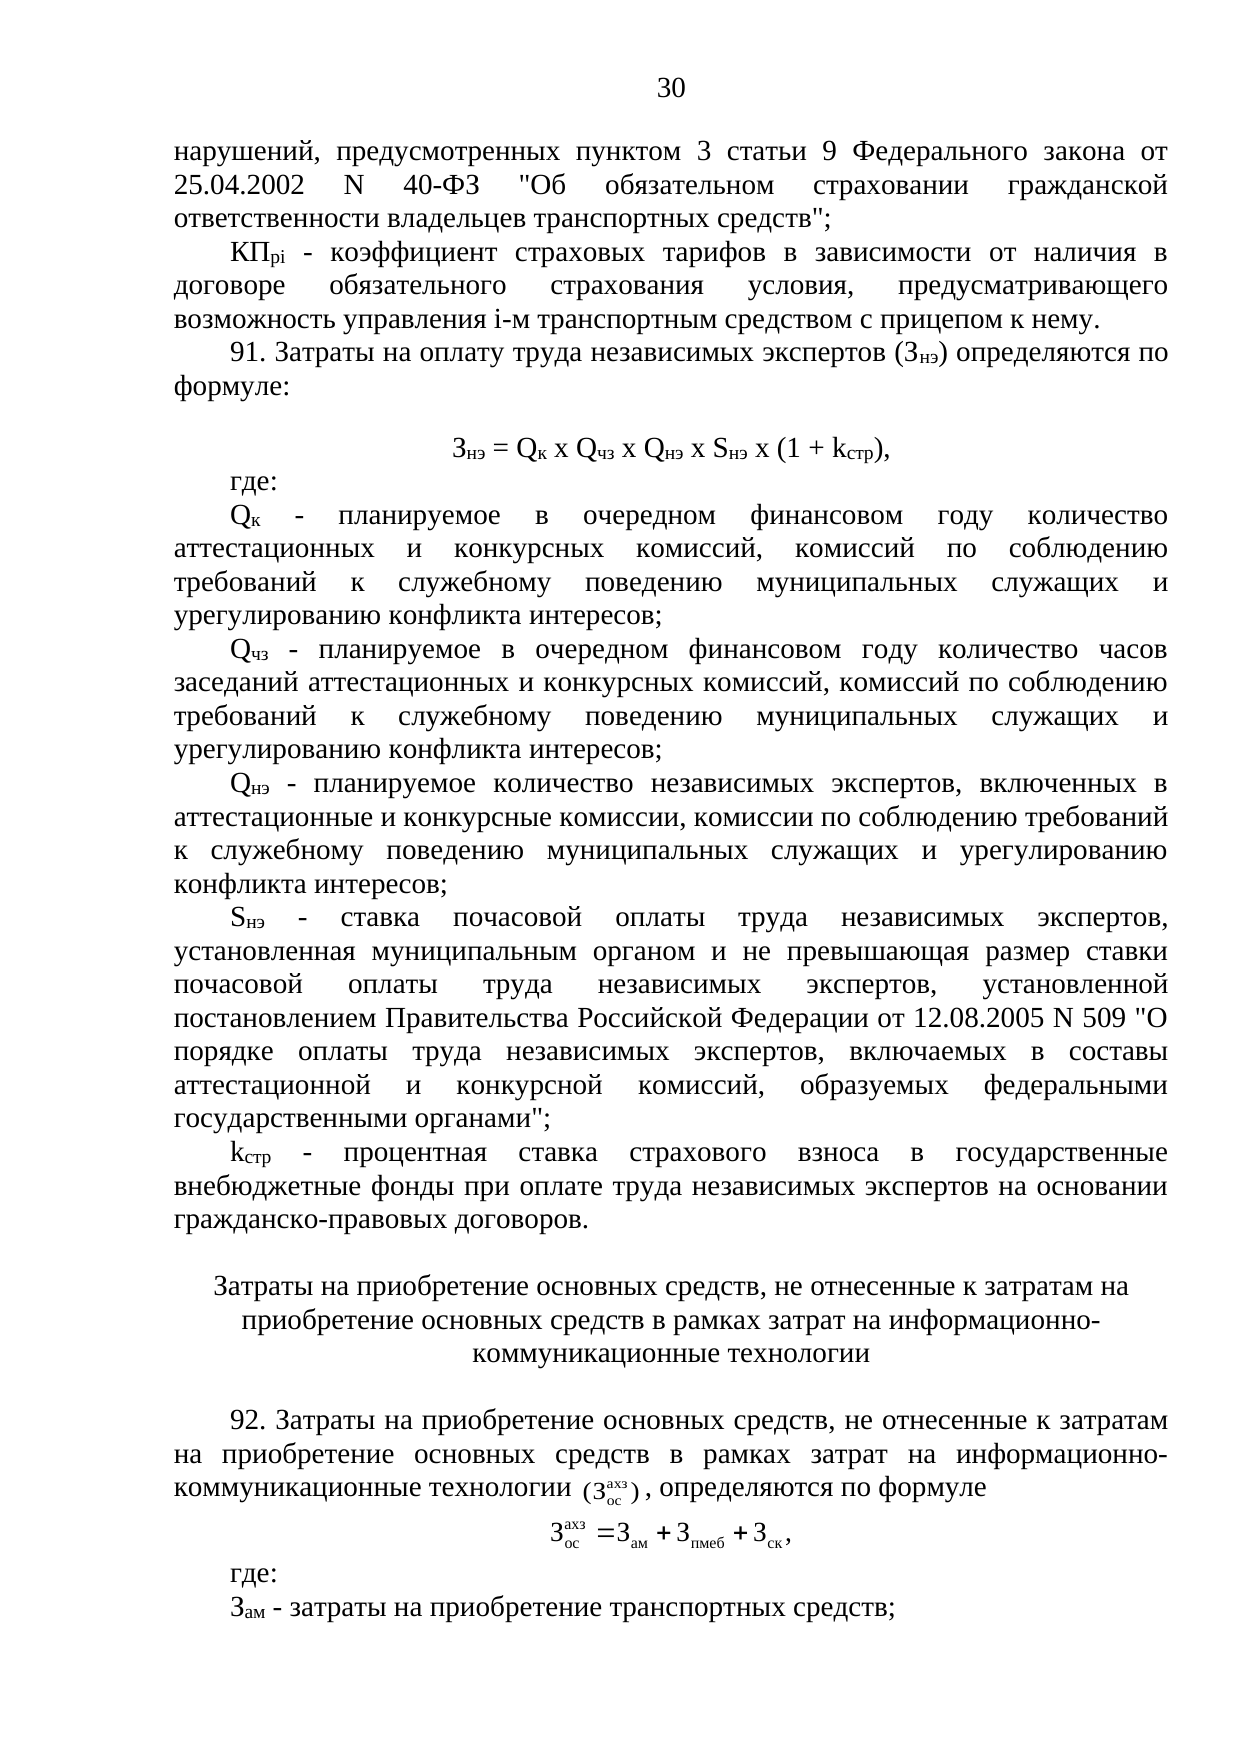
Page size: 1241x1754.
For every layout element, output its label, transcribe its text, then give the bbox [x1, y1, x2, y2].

text где: [173, 463, 1169, 497]
text Qк - планируемое в очередном финансовом году количество аттестационных и конкурсных комиссий, комиссий по соблюдению требований к служебному поведению муниципальных служащих и урегулированию конфликта интересов; [173, 497, 1169, 631]
text 92. Затраты на приобретение основных средств, не отнесенные к затратам на приобретение основных средств в рамках затрат на информационно-коммуникационные технологии , определяются по формуле [173, 1402, 1169, 1511]
text kстр - процентная ставка страхового взноса в государственные внебюджетные фонды при оплате труда независимых экспертов на основании гражданско-правовых договоров. [173, 1134, 1169, 1235]
text Qчз - планируемое в очередном финансовом году количество часов заседаний аттестационных и конкурсных комиссий, комиссий по соблюдению требований к служебному поведению муниципальных служащих и урегулированию конфликта интересов; [173, 631, 1169, 765]
text 91. Затраты на оплату труда независимых экспертов (Знэ) определяются по формуле: [173, 334, 1169, 402]
text Зам - затраты на приобретение транспортных средств; [173, 1589, 1169, 1622]
text Знэ = Qк x Qчз x Qнэ x Sнэ x (1 + kстр), [173, 430, 1169, 463]
text Qнэ - планируемое количество независимых экспертов, включенных в аттестационные и конкурсные комиссии, комиссии по соблюдению требований к служебному поведению муниципальных служащих и урегулированию конфликта интересов; [173, 765, 1169, 899]
text Sнэ - ставка почасовой оплаты труда независимых экспертов, установленная муниципальным органом и не превышающая размер ставки почасовой оплаты труда независимых экспертов, установленной постановлением Правительства Российской Федерации от 12.08.2005 N 509 "О порядке оплаты труда независимых экспертов, включаемых в составы аттестационной и конкурсной комиссий, образуемых федеральными государственными органами"; [173, 899, 1169, 1134]
text КПpi - коэффициент страховых тарифов в зависимости от наличия в договоре обязательного страхования условия, предусматривающего возможность управления i-м транспортным средством с прицепом к нему. [173, 234, 1169, 334]
text где: [173, 1555, 1169, 1589]
text Затраты на приобретение основных средств, не отнесенные к затратам на приобретение основных средств в рамках затрат на информационно-коммуникационные технологии [173, 1268, 1169, 1369]
text нарушений, предусмотренных пунктом 3 статьи 9 Федерального закона от 25.04.2002 N 40-ФЗ "Об обязательном страховании гражданской ответственности владельцев транспортных средств"; [173, 133, 1169, 234]
